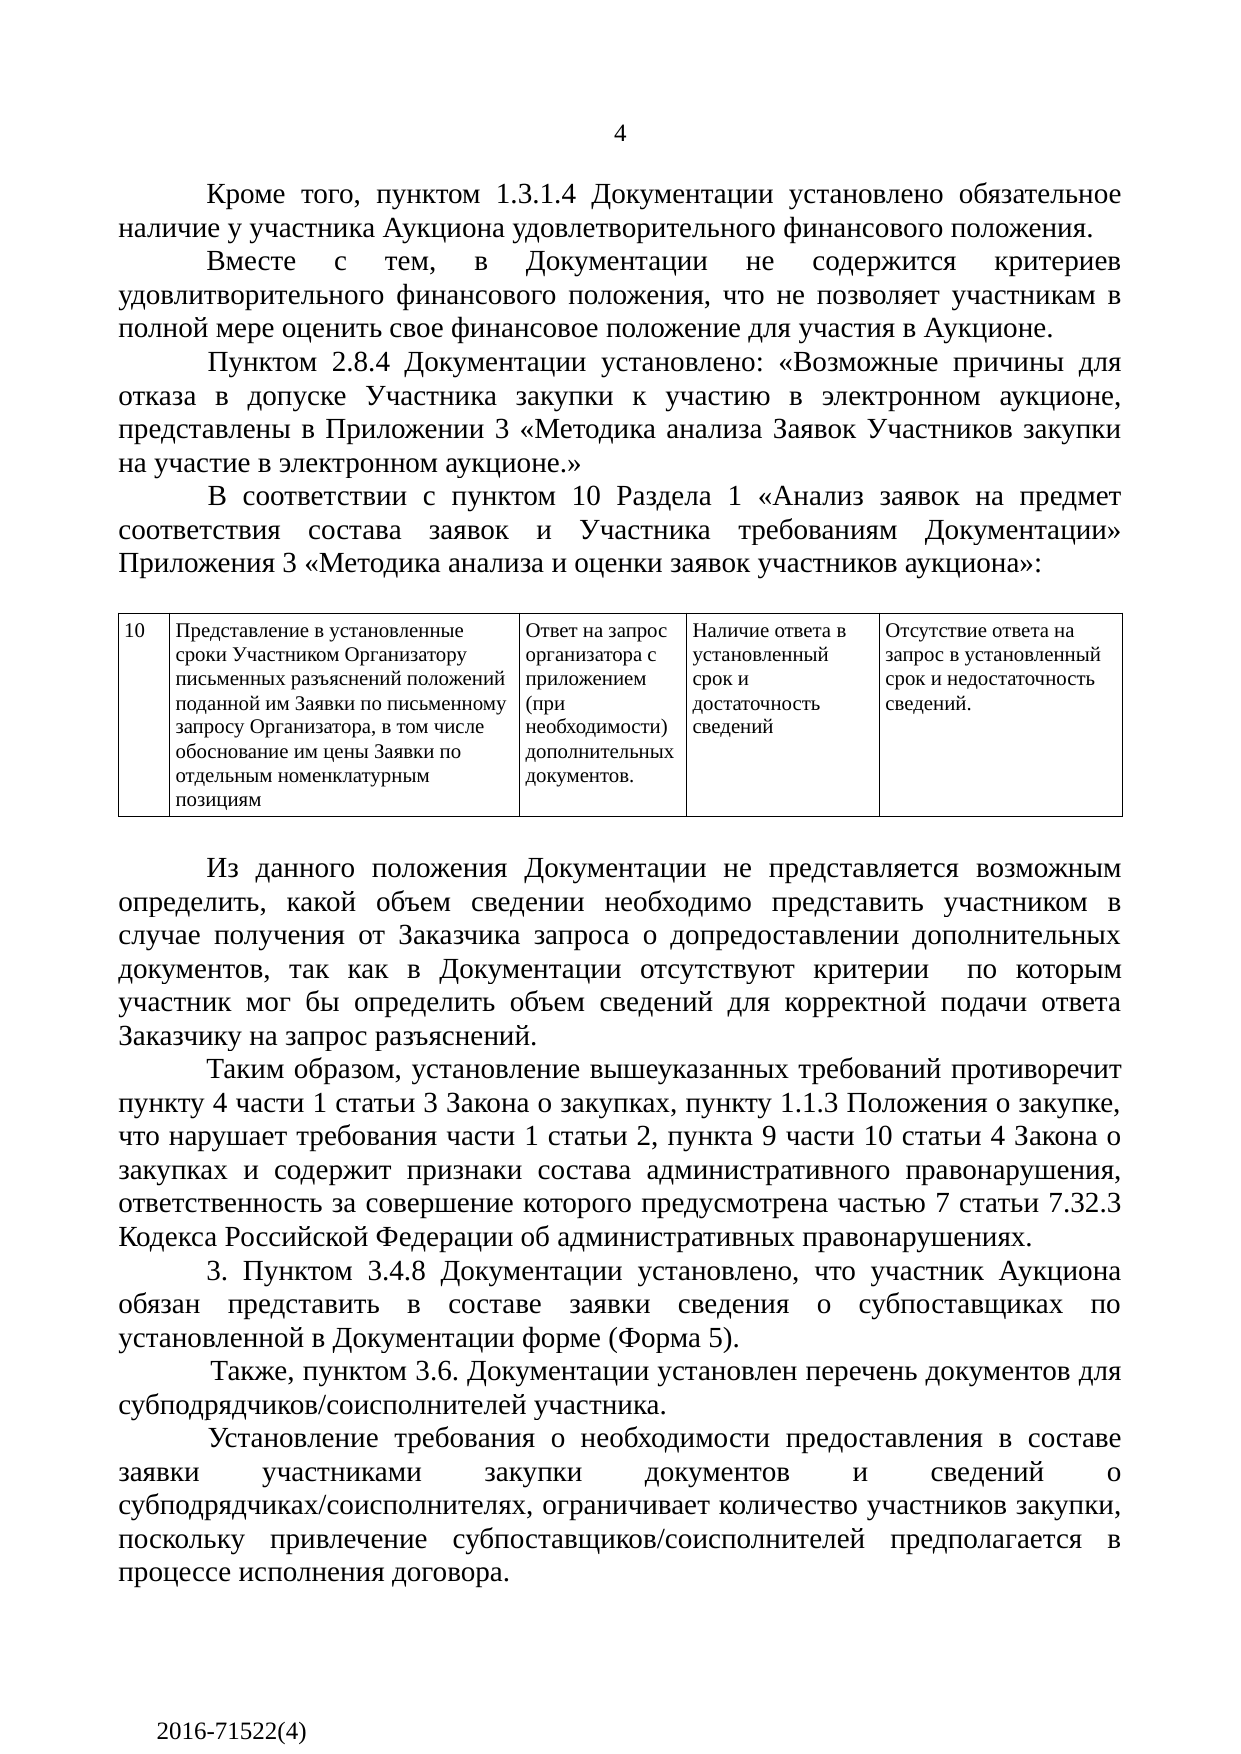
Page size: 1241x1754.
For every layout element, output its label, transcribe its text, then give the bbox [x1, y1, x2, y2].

text В соответствии с пунктом 10 Раздела 1 «Анализ заявок на предмет соответствия состава заявок и Участника требованиям Документации» Приложения 3 «Методика анализа и оценки заявок участников аукциона»: [118, 478, 1122, 579]
text Кроме того, пунктом 1.3.1.4 Документации установлено обязательное наличие у участника Аукциона удовлетворительного финансового положения. [118, 176, 1122, 243]
text Также, пунктом 3.6. Документации установлен перечень документов для субподрядчиков/соисполнителей участника. [118, 1353, 1122, 1420]
text Установление требования о необходимости предоставления в составе заявки участниками закупки документов и сведений о субподрядчиках/соисполнителях, ограничивает количество участников закупки, поскольку привлечение субпоставщиков/соисполнителей предполагается в процессе исполнения договора. [118, 1420, 1122, 1588]
text Из данного положения Документации не представляется возможным определить, какой объем сведении необходимо представить участником в случае получения от Заказчика запроса о допредоставлении дополнительных документов, так как в Документации отсутствуют критерии по которым участник мог бы определить объем сведений для корректной подачи ответа Заказчику на запрос разъяснений. [118, 850, 1122, 1051]
table_header Отсутствие ответа на запрос в установленный срок и недостаточность сведений. [880, 614, 1122, 816]
text Вместе с тем, в Документации не содержится критериев удовлитворительного финансового положения, что не позволяет участникам в полной мере оценить свое финансовое положение для участия в Аукционе. [118, 243, 1122, 344]
text 3. Пунктом 3.4.8 Документации установлено, что участник Аукциона обязан представить в составе заявки сведения о субпоставщиках по установленной в Документации форме (Форма 5). [118, 1253, 1122, 1353]
text Таким образом, установление вышеуказанных требований противоречит пункту 4 части 1 статьи 3 Закона о закупках, пункту 1.1.3 Положения о закупке, что нарушает требования части 1 статьи 2, пункта 9 части 10 статьи 4 Закона о закупках и содержит признаки состава административного правонарушения, ответственность за совершение которого предусмотрена частью 7 статьи 7.32.3 Кодекса Российской Федерации об административных правонарушениях. [118, 1051, 1122, 1253]
table_header Наличие ответа в установленный срок и достаточность сведений [687, 614, 879, 816]
table_header Ответ на запрос организатора с приложением (при необходимости) дополнительных документов. [520, 614, 686, 816]
text Пунктом 2.8.4 Документации установлено: «Возможные причины для отказа в допуске Участника закупки к участию в электронном аукционе, представлены в Приложении 3 «Методика анализа Заявок Участников закупки на участие в электронном аукционе.» [118, 344, 1122, 478]
table_header Представление в установленные сроки Участником Организатору письменных разъяснений положений поданной им Заявки по письменному запросу Организатора, в том числе обоснование им цены Заявки по отдельным номенклатурным позициям [170, 614, 519, 816]
table_header 10 [119, 614, 169, 816]
